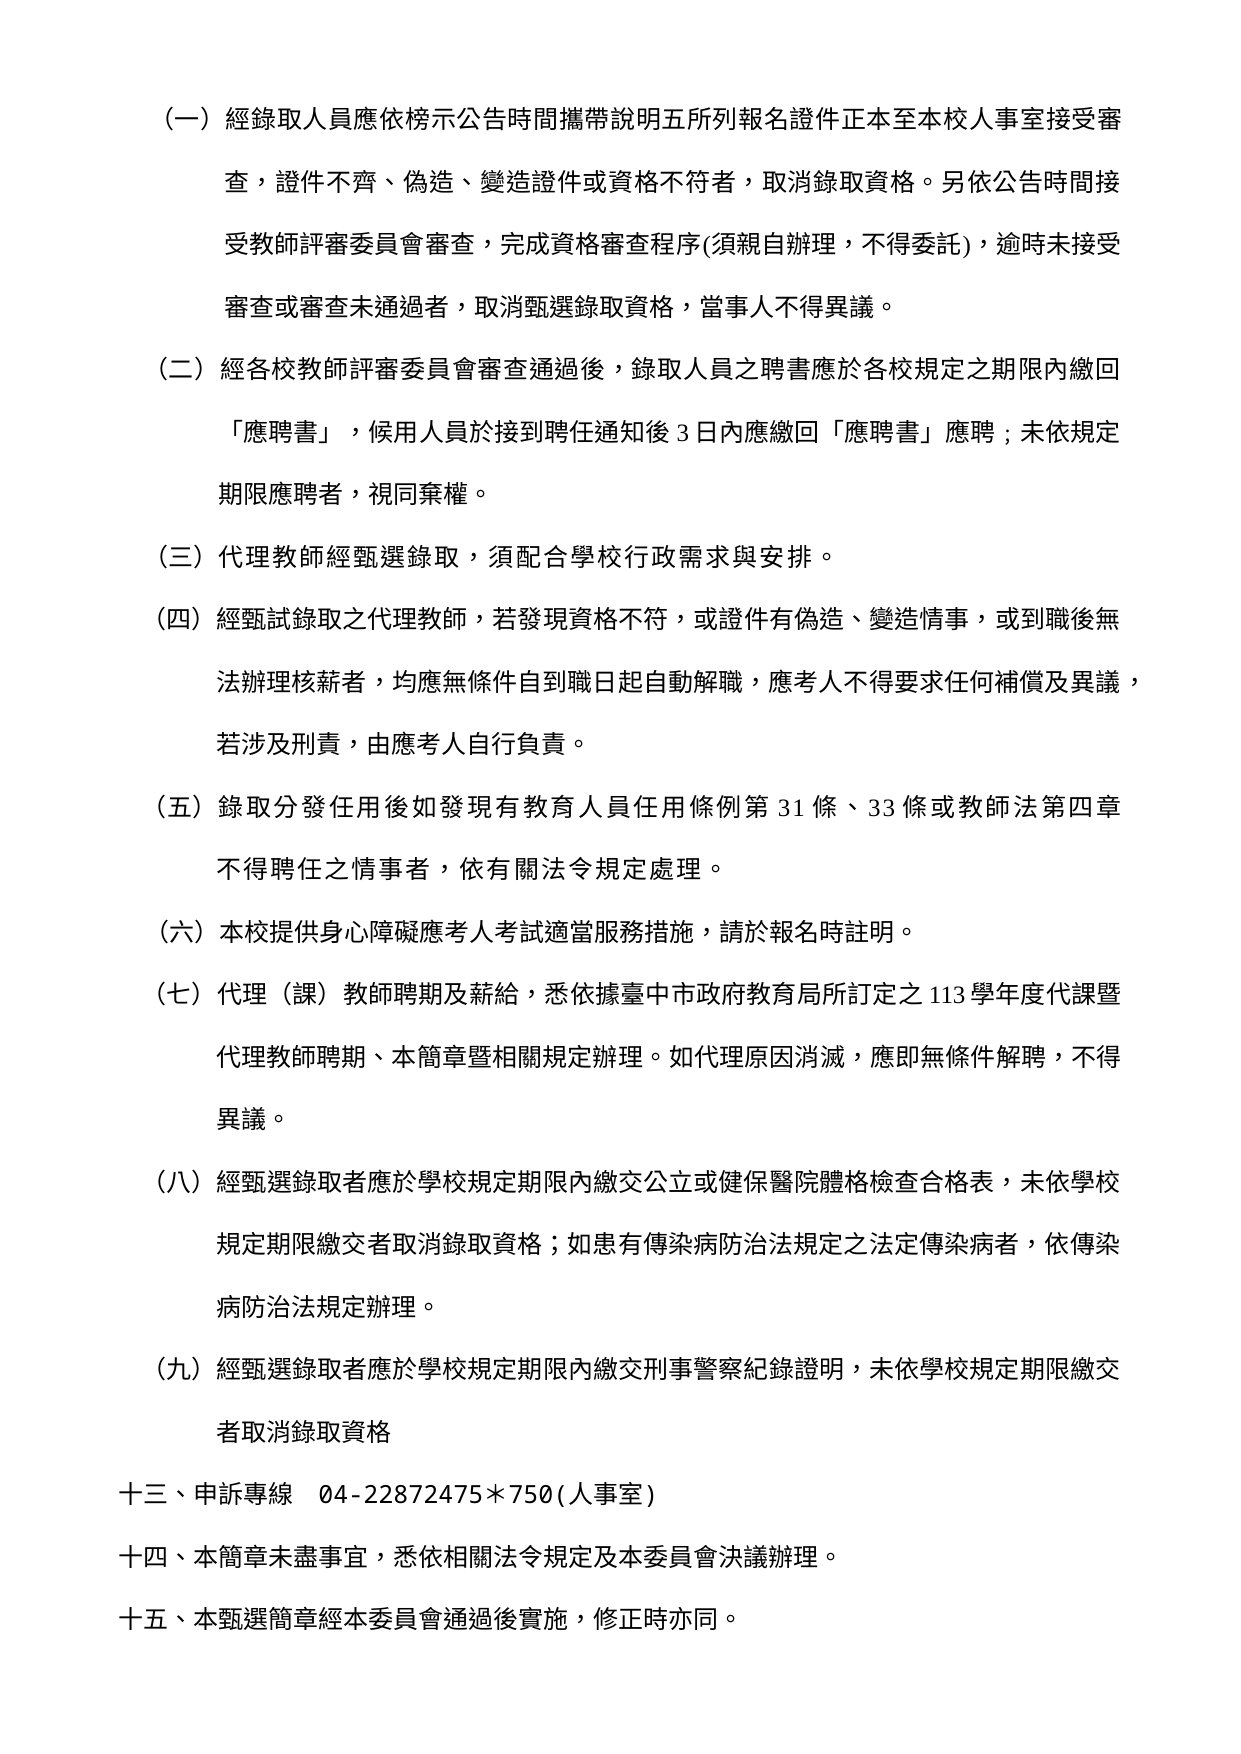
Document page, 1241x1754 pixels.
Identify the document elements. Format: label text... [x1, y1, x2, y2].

text （一）經錄取人員應依榜示公告時間攜帶說明五所列報名證件正本至本校人事室接受審查，證件不齊、偽造、變造證件或資格不符者，取消錄取資格。另依公告時間接受教師評審委員會審查，完成資格審查程序(須親自辦理，不得委託)，逾時未接受審查或審查未通過者，取消甄選錄取資格，當事人不得異議。 [149, 76, 1122, 326]
text （二）經各校教師評審委員會審查通過後，錄取人員之聘書應於各校規定之期限內繳回「應聘書」，候用人員於接到聘任通知後3日內應繳回「應聘書」應聘﹔未依規定期限應聘者，視同棄權。 [143, 326, 1122, 513]
text （七）代理（課）教師聘期及薪給，悉依據臺中市政府教育局所訂定之113學年度代課暨代理教師聘期、本簡章暨相關規定辦理。如代理原因消滅，應即無條件解聘，不得異議。 [141, 951, 1122, 1138]
text 十三、申訴專線 04-22872475＊750(人事室) [118, 1451, 1122, 1513]
text （六）本校提供身心障礙應考人考試適當服務措施，請於報名時註明。 [144, 888, 1122, 951]
text （八）經甄選錄取者應於學校規定期限內繳交公立或健保醫院體格檢查合格表，未依學校規定期限繳交者取消錄取資格；如患有傳染病防治法規定之法定傳染病者，依傳染病防治法規定辦理。 [141, 1138, 1122, 1326]
text （九）經甄選錄取者應於學校規定期限內繳交刑事警察紀錄證明，未依學校規定期限繳交者取消錄取資格 [141, 1326, 1122, 1451]
text （五）錄取分發任用後如發現有教育人員任用條例第31條、33條或教師法第四章不得聘任之情事者，依有關法令規定處理。 [141, 763, 1122, 888]
text 十五、本甄選簡章經本委員會通過後實施，修正時亦同。 [118, 1576, 1122, 1638]
text （四）經甄試錄取之代理教師，若發現資格不符，或證件有偽造、變造情事，或到職後無法辦理核薪者，均應無條件自到職日起自動解職，應考人不得要求任何補償及異議，若涉及刑責，由應考人自行負責。 [141, 576, 1122, 763]
text 十四、本簡章未盡事宜，悉依相關法令規定及本委員會決議辦理。 [118, 1513, 1122, 1576]
text （三）代理教師經甄選錄取，須配合學校行政需求與安排。 [118, 513, 1122, 576]
